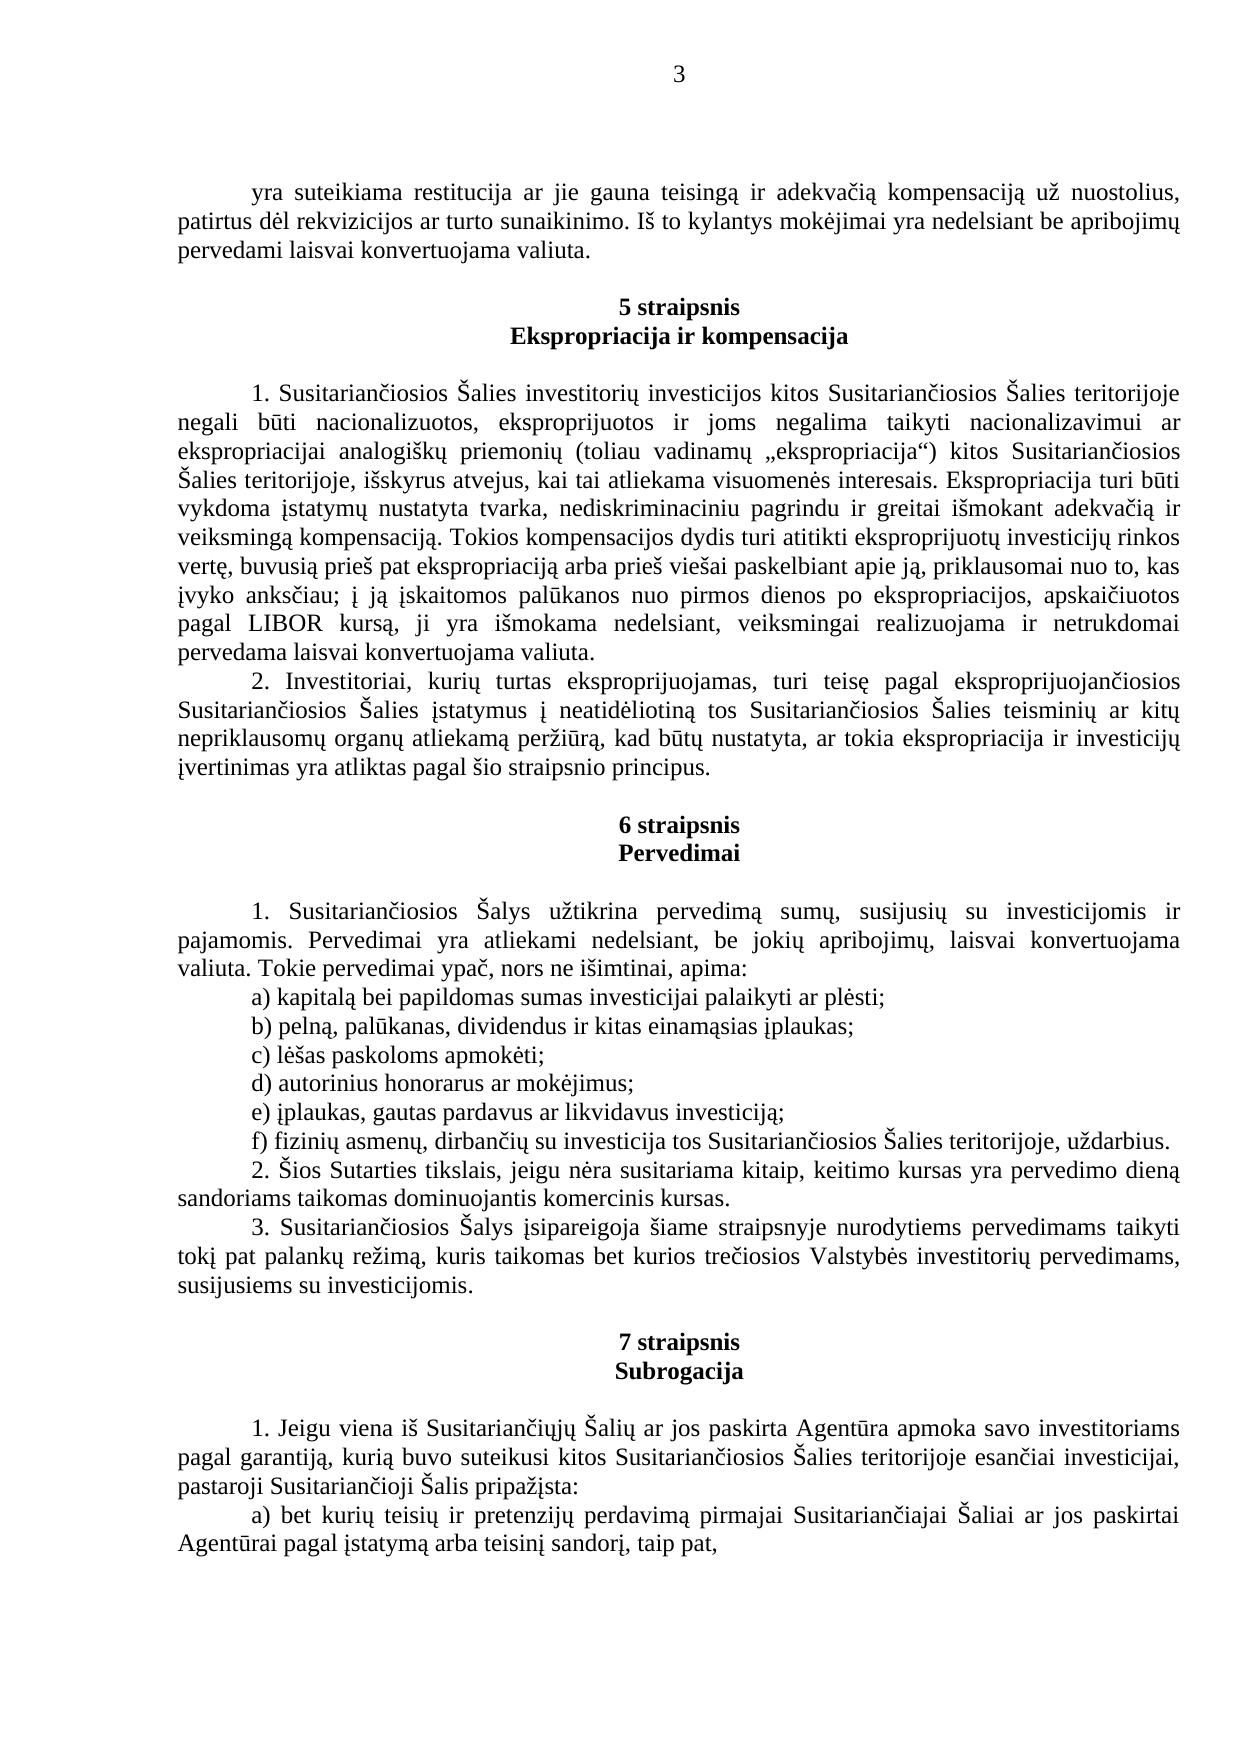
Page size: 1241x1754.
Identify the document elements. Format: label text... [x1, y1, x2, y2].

text a) bet kurių teisių ir pretenzijų perdavimą pirmajai Susitariančiajai Šaliai ar jos paskirtai Agentūrai pagal įstatymą arba teisinį sandorį, taip pat, [177, 1500, 1181, 1557]
text 6 straipsnis [177, 810, 1181, 838]
text Ekspropriacija ir kompensacija [177, 321, 1181, 350]
text e) įplaukas, gautas pardavus ar likvidavus investiciją; [177, 1097, 1181, 1126]
text 3. Susitariančiosios Šalys įsipareigoja šiame straipsnyje nurodytiems pervedimams taikyti tokį pat palankų režimą, kuris taikomas bet kurios trečiosios Valstybės investitorių pervedimams, susijusiems su investicijomis. [177, 1212, 1181, 1298]
text 5 straipsnis [177, 292, 1181, 321]
text a) kapitalą bei papildomas sumas investicijai palaikyti ar plėsti; [177, 982, 1181, 1011]
text 7 straipsnis [177, 1327, 1181, 1356]
text Pervedimai [177, 838, 1181, 867]
text yra suteikiama restitucija ar jie gauna teisingą ir adekvačią kompensaciją už nuostolius, patirtus dėl rekvizicijos ar turto sunaikinimo. Iš to kylantys mokėjimai yra nedelsiant be apribojimų pervedami laisvai konvertuojama valiuta. [177, 177, 1181, 263]
text 2. Šios Sutarties tikslais, jeigu nėra susitariama kitaip, keitimo kursas yra pervedimo dieną sandoriams taikomas dominuojantis komercinis kursas. [177, 1155, 1181, 1212]
text Subrogacija [177, 1356, 1181, 1385]
text 1. Susitariančiosios Šalys užtikrina pervedimą sumų, susijusių su investicijomis ir pajamomis. Pervedimai yra atliekami nedelsiant, be jokių apribojimų, laisvai konvertuojama valiuta. Tokie pervedimai ypač, nors ne išimtinai, apima: [177, 896, 1181, 982]
text d) autorinius honorarus ar mokėjimus; [177, 1068, 1181, 1097]
text 2. Investitoriai, kurių turtas eksproprijuojamas, turi teisę pagal eksproprijuojančiosios Susitariančiosios Šalies įstatymus į neatidėliotiną tos Susitariančiosios Šalies teisminių ar kitų nepriklausomų organų atliekamą peržiūrą, kad būtų nustatyta, ar tokia ekspropriacija ir investicijų įvertinimas yra atliktas pagal šio straipsnio principus. [177, 666, 1181, 781]
text f) fizinių asmenų, dirbančių su investicija tos Susitariančiosios Šalies teritorijoje, uždarbius. [177, 1126, 1181, 1155]
text 1. Jeigu viena iš Susitariančiųjų Šalių ar jos paskirta Agentūra apmoka savo investitoriams pagal garantiją, kurią buvo suteikusi kitos Susitariančiosios Šalies teritorijoje esančiai investicijai, pastaroji Susitariančioji Šalis pripažįsta: [177, 1413, 1181, 1500]
text 1. Susitariančiosios Šalies investitorių investicijos kitos Susitariančiosios Šalies teritorijoje negali būti nacionalizuotos, eksproprijuotos ir joms negalima taikyti nacionalizavimui ar ekspropriacijai analogiškų priemonių (toliau vadinamų „ekspropriacija“) kitos Susitariančiosios Šalies teritorijoje, išskyrus atvejus, kai tai atliekama visuomenės interesais. Ekspropriacija turi būti vykdoma įstatymų nustatyta tvarka, nediskriminaciniu pagrindu ir greitai išmokant adekvačią ir veiksmingą kompensaciją. Tokios kompensacijos dydis turi atitikti eksproprijuotų investicijų rinkos vertę, buvusią prieš pat ekspropriaciją arba prieš viešai paskelbiant apie ją, priklausomai nuo to, kas įvyko anksčiau; į ją įskaitomos palūkanos nuo pirmos dienos po ekspropriacijos, apskaičiuotos pagal LIBOR kursą, ji yra išmokama nedelsiant, veiksmingai realizuojama ir netrukdomai pervedama laisvai konvertuojama valiuta. [177, 378, 1181, 666]
text c) lėšas paskoloms apmokėti; [177, 1040, 1181, 1068]
text b) pelną, palūkanas, dividendus ir kitas einamąsias įplaukas; [177, 1011, 1181, 1040]
